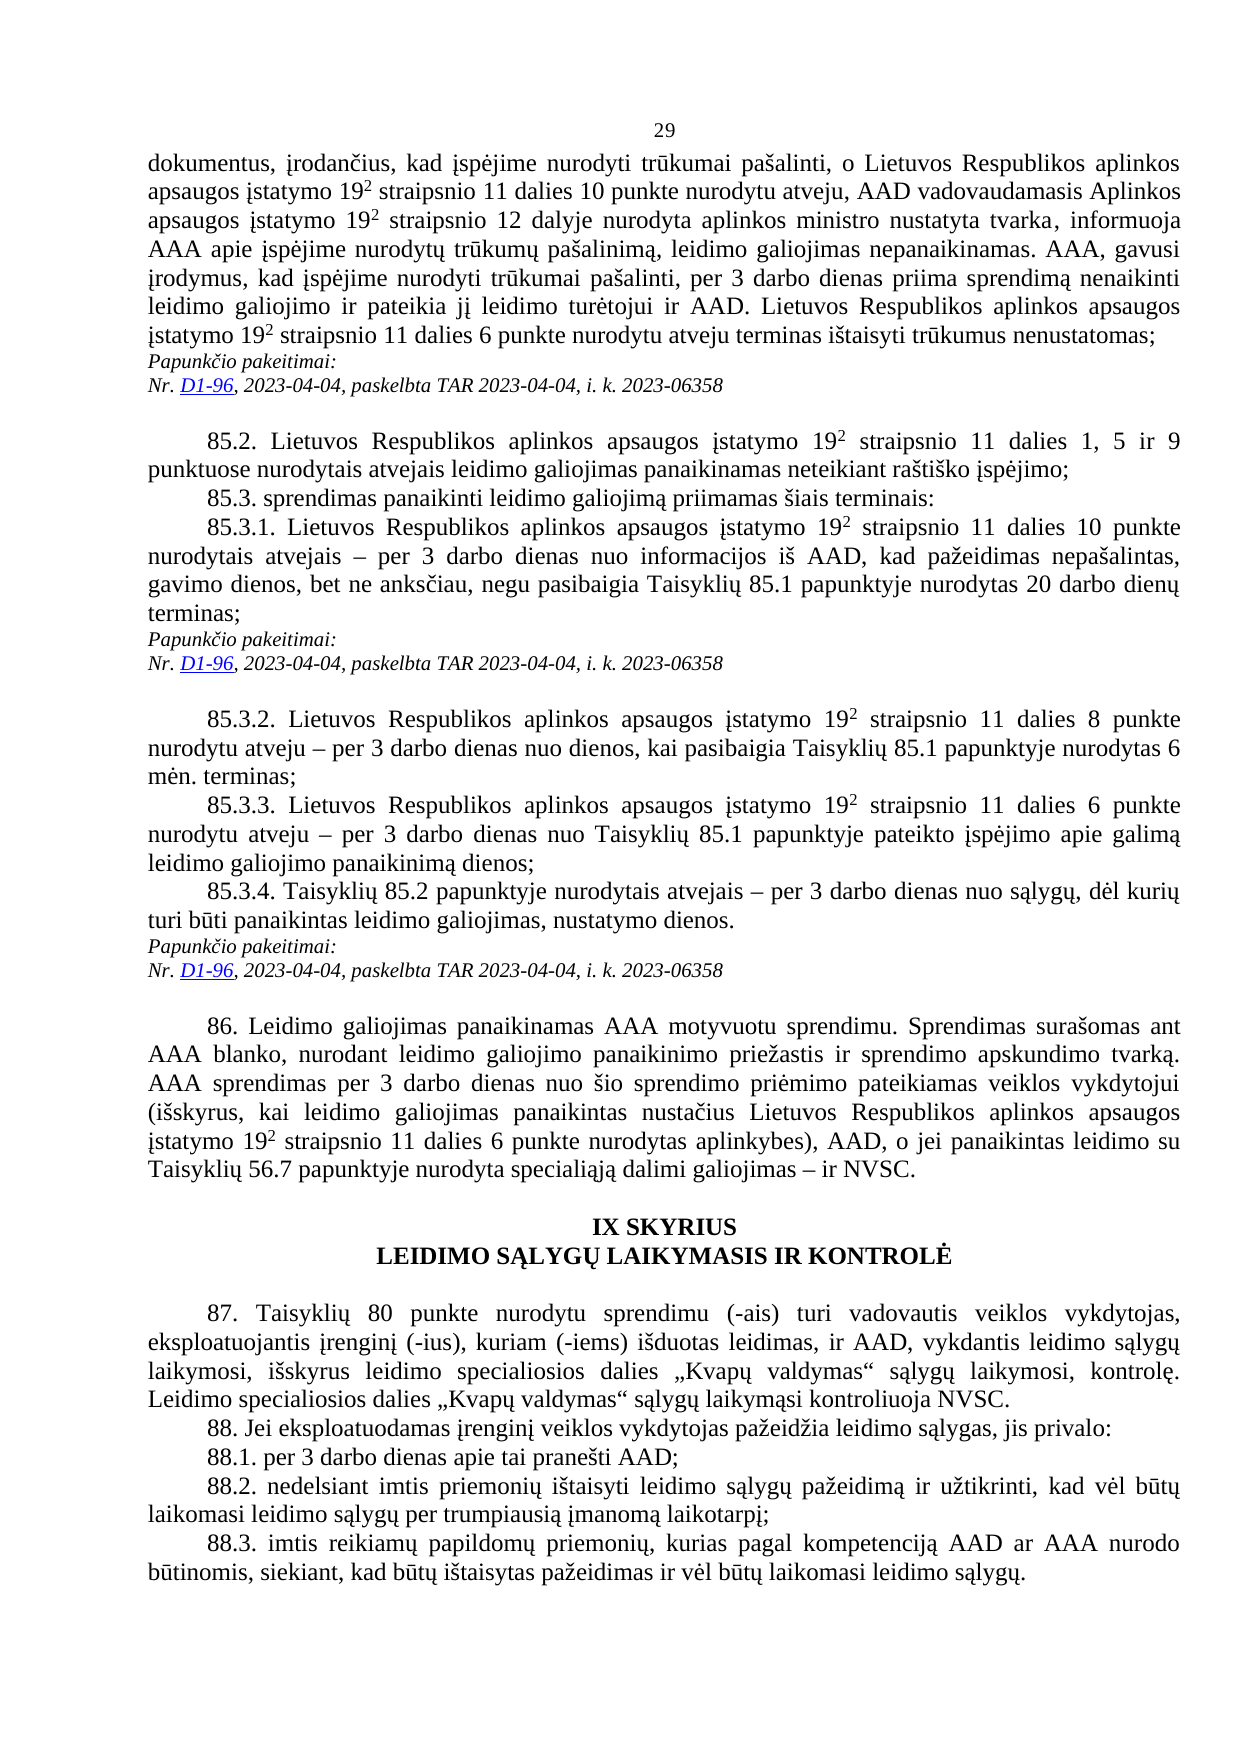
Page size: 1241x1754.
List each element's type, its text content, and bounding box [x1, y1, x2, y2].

text Papunkčio pakeitimai: [148, 627, 1181, 651]
text 85.3.3. Lietuvos Respublikos aplinkos apsaugos įstatymo 192 straipsnio 11 dalies 6 punkte nurodytu atveju – per 3 darbo dienas nuo Taisyklių 85.1 papunktyje pateikto įspėjimo apie galimą leidimo galiojimo panaikinimą dienos; [148, 790, 1181, 876]
text dokumentus, įrodančius, kad įspėjime nurodyti trūkumai pašalinti, o Lietuvos Respublikos aplinkos apsaugos įstatymo 192 straipsnio 11 dalies 10 punkte nurodytu atveju, AAD vadovaudamasis Aplinkos apsaugos įstatymo 192 straipsnio 12 dalyje nurodyta aplinkos ministro nustatyta tvarka, informuoja AAA apie įspėjime nurodytų trūkumų pašalinimą, leidimo galiojimas nepanaikinamas. AAA, gavusi įrodymus, kad įspėjime nurodyti trūkumai pašalinti, per 3 darbo dienas priima sprendimą nenaikinti leidimo galiojimo ir pateikia jį leidimo turėtojui ir AAD. Lietuvos Respublikos aplinkos apsaugos įstatymo 192 straipsnio 11 dalies 6 punkte nurodytu atveju terminas ištaisyti trūkumus nenustatomas; [148, 148, 1181, 349]
text 85.3. sprendimas panaikinti leidimo galiojimą priimamas šiais terminais: [148, 483, 1181, 512]
text IX SKYRIUS [148, 1212, 1181, 1241]
text Nr. D1-96, 2023-04-04, paskelbta TAR 2023-04-04, i. k. 2023-06358 [148, 651, 1181, 675]
text Nr. D1-96, 2023-04-04, paskelbta TAR 2023-04-04, i. k. 2023-06358 [148, 373, 1181, 397]
text Nr. D1-96, 2023-04-04, paskelbta TAR 2023-04-04, i. k. 2023-06358 [148, 958, 1181, 982]
text Papunkčio pakeitimai: [148, 349, 1181, 373]
text LEIDIMO SĄLYGŲ LAIKYMASIS IR KONTROLĖ [148, 1241, 1181, 1269]
text Papunkčio pakeitimai: [148, 934, 1181, 958]
text 88.2. nedelsiant imtis priemonių ištaisyti leidimo sąlygų pažeidimą ir užtikrinti, kad vėl būtų laikomasi leidimo sąlygų per trumpiausią įmanomą laikotarpį; [148, 1471, 1181, 1528]
text 85.3.2. Lietuvos Respublikos aplinkos apsaugos įstatymo 192 straipsnio 11 dalies 8 punkte nurodytu atveju – per 3 darbo dienas nuo dienos, kai pasibaigia Taisyklių 85.1 papunktyje nurodytas 6 mėn. terminas; [148, 704, 1181, 790]
text 88. Jei eksploatuodamas įrenginį veiklos vykdytojas pažeidžia leidimo sąlygas, jis privalo: [148, 1413, 1181, 1442]
text 85.2. Lietuvos Respublikos aplinkos apsaugos įstatymo 192 straipsnio 11 dalies 1, 5 ir 9 punktuose nurodytais atvejais leidimo galiojimas panaikinamas neteikiant raštiško įspėjimo; [148, 426, 1181, 483]
text 88.3. imtis reikiamų papildomų priemonių, kurias pagal kompetenciją AAD ar AAA nurodo būtinomis, siekiant, kad būtų ištaisytas pažeidimas ir vėl būtų laikomasi leidimo sąlygų. [148, 1528, 1181, 1586]
text 86. Leidimo galiojimas panaikinamas AAA motyvuotu sprendimu. Sprendimas surašomas ant AAA blanko, nurodant leidimo galiojimo panaikinimo priežastis ir sprendimo apskundimo tvarką. AAA sprendimas per 3 darbo dienas nuo šio sprendimo priėmimo pateikiamas veiklos vykdytojui (išskyrus, kai leidimo galiojimas panaikintas nustačius Lietuvos Respublikos aplinkos apsaugos įstatymo 192 straipsnio 11 dalies 6 punkte nurodytas aplinkybes), AAD, o jei panaikintas leidimo su Taisyklių 56.7 papunktyje nurodyta specialiąją dalimi galiojimas – ir NVSC. [148, 1011, 1181, 1183]
text 87. Taisyklių 80 punkte nurodytu sprendimu (-ais) turi vadovautis veiklos vykdytojas, eksploatuojantis įrenginį (-ius), kuriam (-iems) išduotas leidimas, ir AAD, vykdantis leidimo sąlygų laikymosi, išskyrus leidimo specialiosios dalies „Kvapų valdymas“ sąlygų laikymosi, kontrolę. Leidimo specialiosios dalies „Kvapų valdymas“ sąlygų laikymąsi kontroliuoja NVSC. [148, 1298, 1181, 1413]
text 85.3.4. Taisyklių 85.2 papunktyje nurodytais atvejais – per 3 darbo dienas nuo sąlygų, dėl kurių turi būti panaikintas leidimo galiojimas, nustatymo dienos. [148, 876, 1181, 934]
text 85.3.1. Lietuvos Respublikos aplinkos apsaugos įstatymo 192 straipsnio 11 dalies 10 punkte nurodytais atvejais – per 3 darbo dienas nuo informacijos iš AAD, kad pažeidimas nepašalintas, gavimo dienos, bet ne anksčiau, negu pasibaigia Taisyklių 85.1 papunktyje nurodytas 20 darbo dienų terminas; [148, 512, 1181, 627]
text 88.1. per 3 darbo dienas apie tai pranešti AAD; [148, 1442, 1181, 1471]
